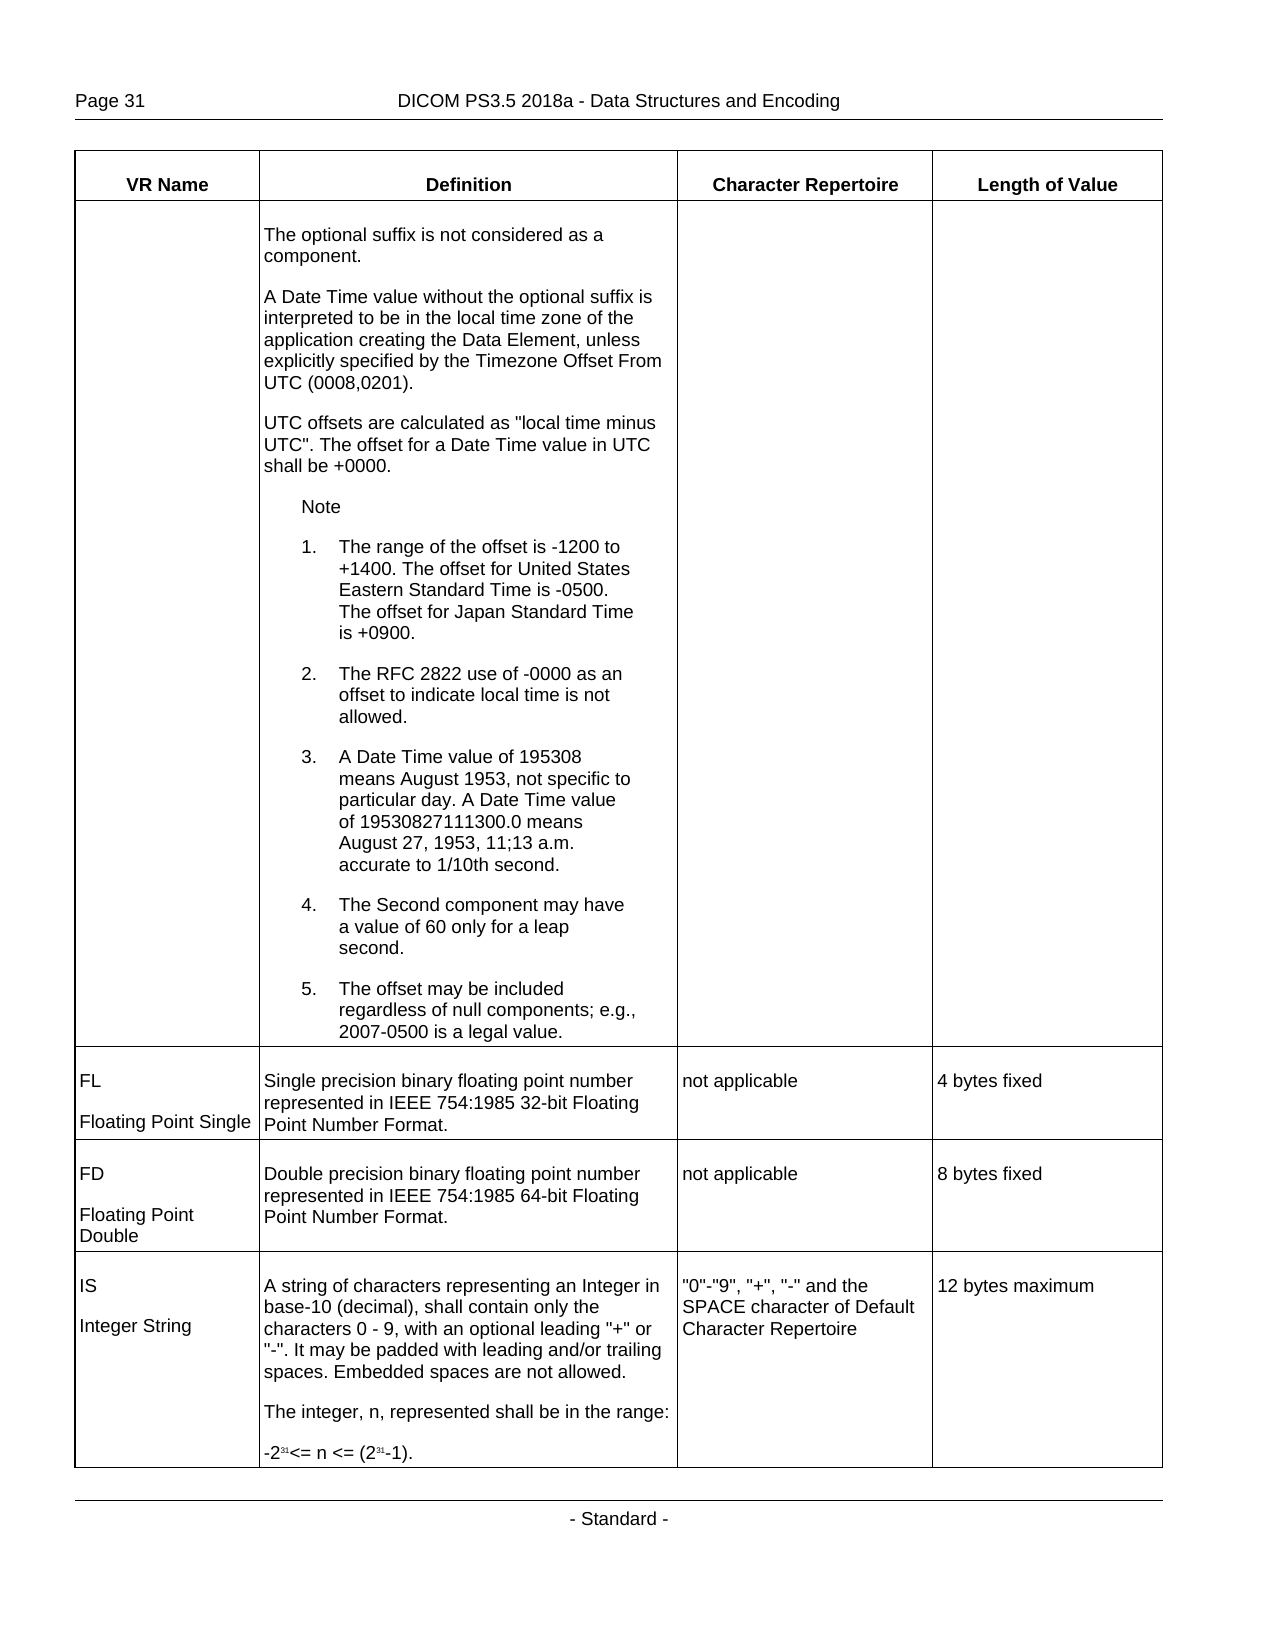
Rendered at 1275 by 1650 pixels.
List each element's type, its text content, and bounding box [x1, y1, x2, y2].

table_header Length of Value [933, 151, 1162, 200]
table_cell [76, 201, 259, 1046]
table_cell [678, 201, 932, 1046]
table_cell A string of characters representing an Integer in base-10 (decimal), shall contain only the characters 0 - 9, with an optional leading "+" or "-". It may be padded with leading and/or trailing spaces. Embedded spaces are not allowed. The integer, n, represented shall be in the range: -231<= n <= (231-1). [260, 1252, 677, 1467]
table_header VR Name [76, 151, 259, 200]
table_cell "0"-"9", "+", "-" and the SPACE character of Default Character Repertoire [678, 1252, 932, 1467]
table_cell FD Floating Point Double [76, 1140, 259, 1251]
table_cell 8 bytes fixed [933, 1140, 1162, 1251]
table_cell Double precision binary floating point number represented in IEEE 754:1985 64-bit Floating Point Number Format. [260, 1140, 677, 1251]
table_cell IS Integer String [76, 1252, 259, 1467]
table_cell 4 bytes fixed [933, 1047, 1162, 1139]
table_cell [933, 201, 1162, 1046]
table_cell not applicable [678, 1047, 932, 1139]
table_cell 12 bytes maximum [933, 1252, 1162, 1467]
table_header Character Repertoire [678, 151, 932, 200]
table_cell Single precision binary floating point number represented in IEEE 754:1985 32-bit Floating Point Number Format. [260, 1047, 677, 1139]
table_cell The optional suffix is not considered as a component. A Date Time value without the optional suffix is interpreted to be in the local time zone of the application creating the Data Element, unless explicitly specified by the Timezone Offset From UTC (0008,0201). UTC offsets are calculated as "local time minus UTC". The offset for a Date Time value in UTC shall be +0000. Note The range of the offset is -1200 to +1400. The offset for United States Eastern Standard Time is -0500. The offset for Japan Standard Time is +0900. The RFC 2822 use of -0000 as an offset to indicate local time is not allowed. A Date Time value of 195308 means August 1953, not specific to particular day. A Date Time value of 19530827111300.0 means August 27, 1953, 11;13 a.m. accurate to 1/10th second. The Second component may have a value of 60 only for a leap second. The offset may be included regardless of null components; e.g., 2007-0500 is a legal value. [260, 201, 677, 1046]
table_cell not applicable [678, 1140, 932, 1251]
table_cell FL Floating Point Single [76, 1047, 259, 1139]
table_header Definition [260, 151, 677, 200]
